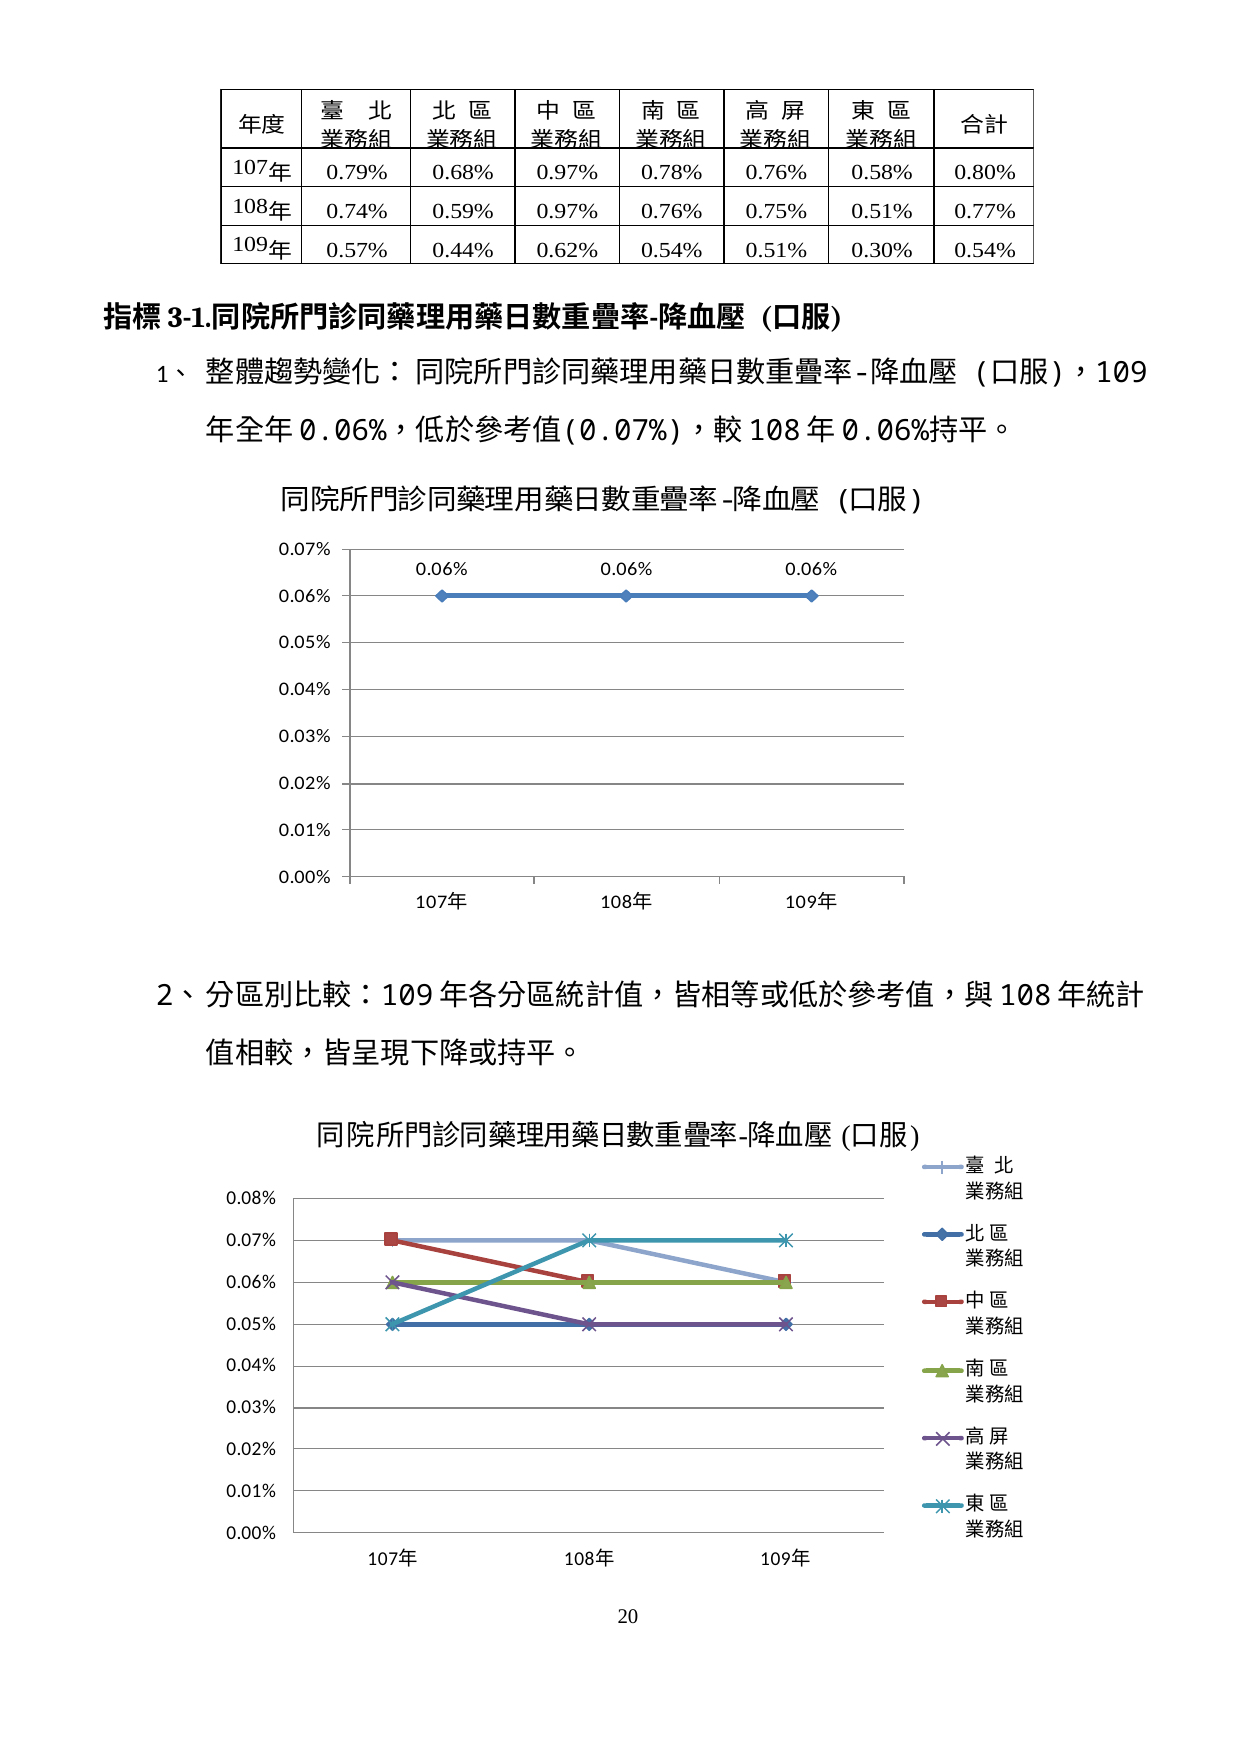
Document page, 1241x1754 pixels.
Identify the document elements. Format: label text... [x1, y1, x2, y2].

list 整體趨勢變化： 同院所門診同藥理用藥日數重疊率-降血壓 (口服)，109年全年0.06%，低於參考值(0.07%)，較108年0.06%持平。 [156, 336, 1152, 452]
subtitle 指標3-1.同院所門診同藥理用藥日數重疊率-降血壓 (口服) [103, 293, 1152, 336]
list 分區別比較：109年各分區統計值，皆相等或低於參考值，與108年統計值相較，皆呈現下降或持平。 [156, 959, 1152, 1076]
